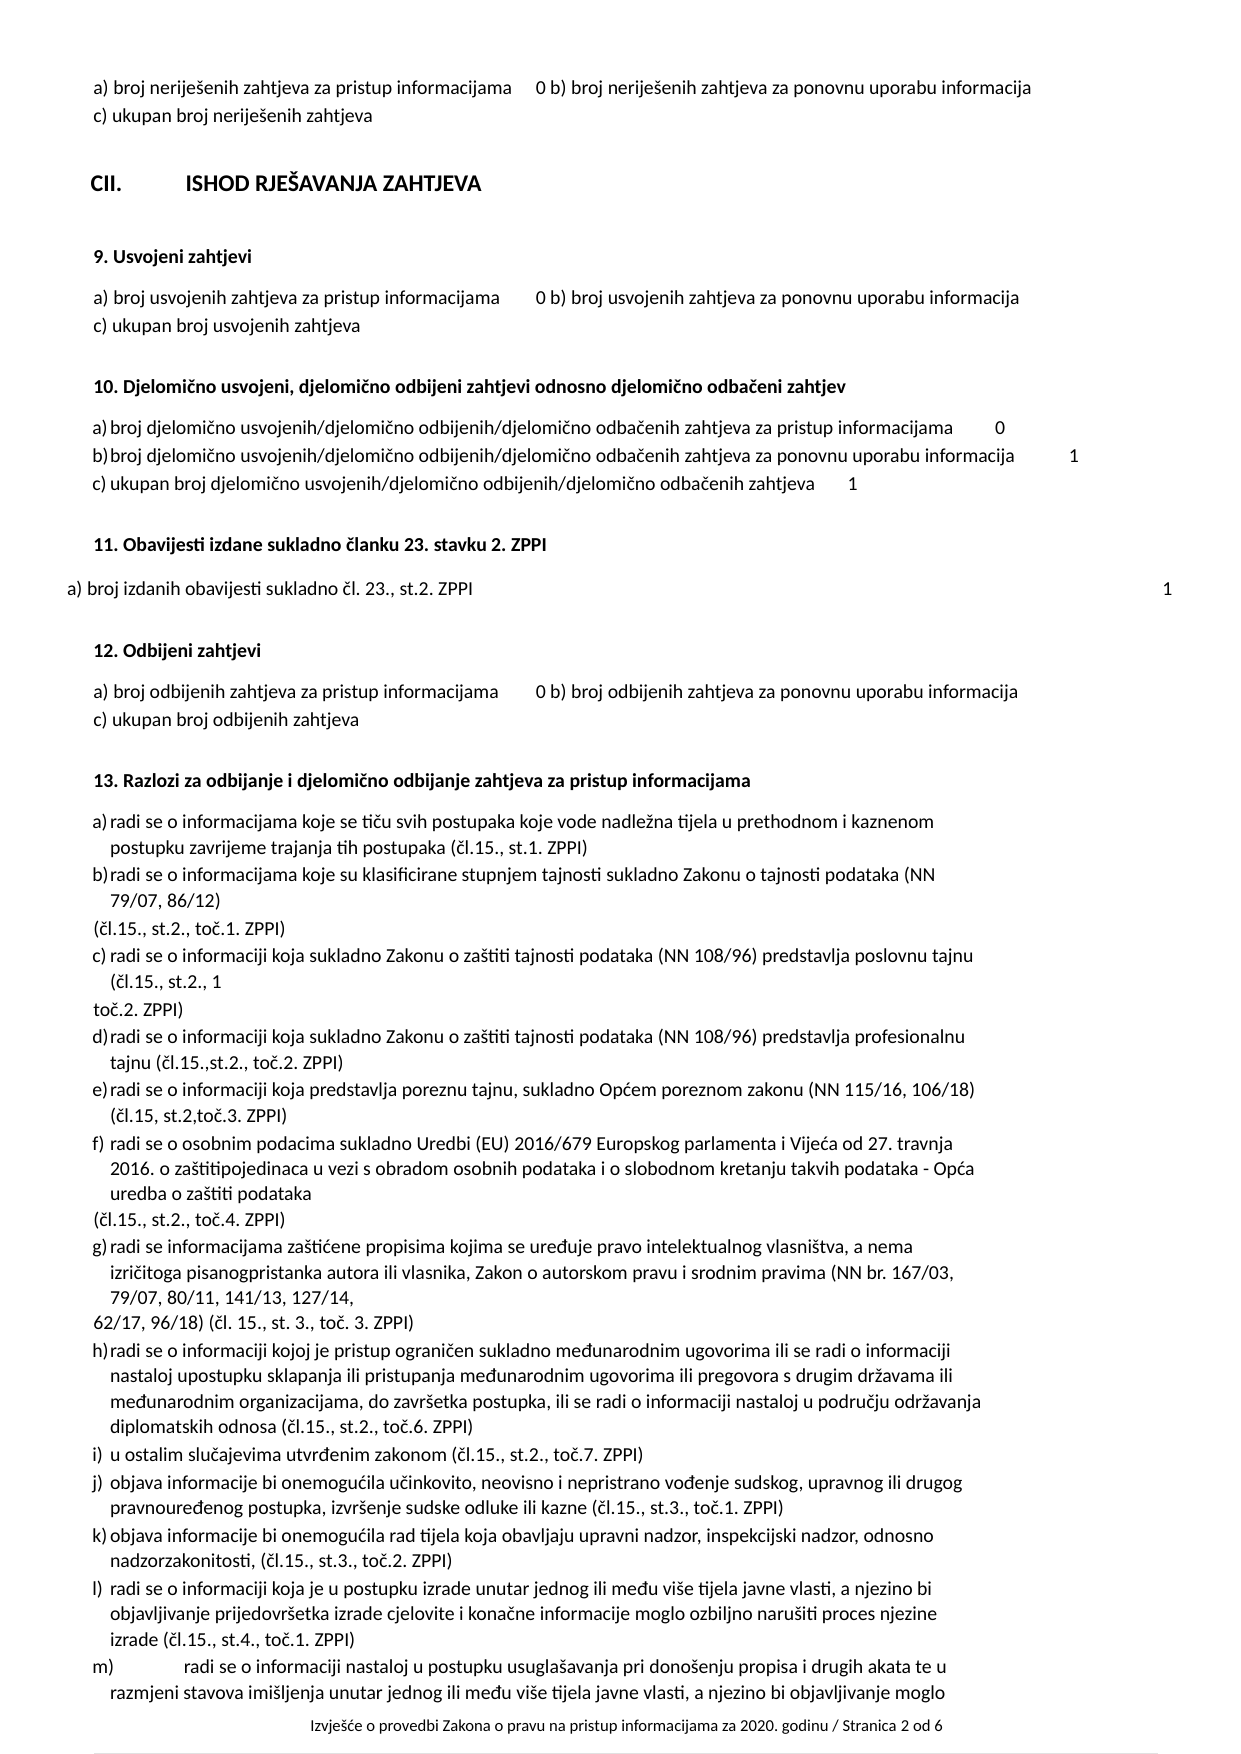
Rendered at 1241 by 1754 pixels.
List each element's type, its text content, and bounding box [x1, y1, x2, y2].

text 12. Odbijeni zahtjevi [93, 638, 1172, 662]
list radi se o informacijama koje se tiču svih postupaka koje vode nadležna tijela u prethodnom i kaznenom postupku zavrijeme trajanja tih postupaka (čl.15., st.1. ZPPI) [92, 809, 984, 859]
text 9. Usvojeni zahtjevi [93, 244, 1172, 268]
list radi se o informaciji koja sukladno Zakonu o zaštiti tajnosti podataka (NN 108/96) predstavlja poslovnu tajnu (čl.15., st.2., 1 [92, 943, 984, 993]
text a) broj usvojenih zahtjeva za pristup informacijama 0 b) broj usvojenih zahtjeva za ponovnu uporabu informacija [93, 285, 1172, 309]
list u ostalim slučajevima utvrđenim zakonom (čl.15., st.2., toč.7. ZPPI) [92, 1442, 984, 1466]
list radi se o informaciji kojoj je pristup ograničen sukladno međunarodnim ugovorima ili se radi o informaciji nastaloj upostupku sklapanja ili pristupanja međunarodnim ugovorima ili pregovora s drugim državama ili međunarodnim organizacijama, do završetka postupka, ili se radi o informaciji nastaloj u području održavanja diplomatskih odnosa (čl.15., st.2., toč.6. ZPPI) [92, 1338, 984, 1438]
text a) broj odbijenih zahtjeva za pristup informacijama 0 b) broj odbijenih zahtjeva za ponovnu uporabu informacija [93, 679, 1172, 703]
text c) ukupan broj neriješenih zahtjeva [93, 103, 1172, 127]
list objava informacije bi onemogućila rad tijela koja obavljaju upravni nadzor, inspekcijski nadzor, odnosno nadzorzakonitosti, (čl.15., st.3., toč.2. ZPPI) [92, 1523, 984, 1572]
text toč.2. ZPPI) [93, 997, 1172, 1021]
list ukupan broj djelomično usvojenih/djelomično odbijenih/djelomično odbačenih zahtjeva 1 [92, 471, 1172, 495]
list radi se o informaciji koja sukladno Zakonu o zaštiti tajnosti podataka (NN 108/96) predstavlja profesionalnu tajnu (čl.15.,st.2., toč.2. ZPPI) [92, 1024, 984, 1074]
list objava informacije bi onemogućila učinkovito, neovisno i nepristrano vođenje sudskog, upravnog ili drugog pravnouređenog postupka, izvršenje sudske odluke ili kazne (čl.15., st.3., toč.1. ZPPI) [92, 1470, 984, 1519]
text (čl.15., st.2., toč.1. ZPPI) [93, 916, 1172, 940]
text a) broj izdanih obavijesti sukladno čl. 23., st.2. ZPPI 1 [6, 573, 1172, 601]
list radi se o informaciji nastaloj u postupku usuglašavanja pri donošenju propisa i drugih akata te u razmjeni stavova imišljenja unutar jednog ili među više tijela javne vlasti, a njezino bi objavljivanje moglo [92, 1654, 984, 1704]
subtitle ISHOD RJEŠAVANJA ZAHTJEVA [90, 168, 1172, 197]
text 10. Djelomično usvojeni, djelomično odbijeni zahtjevi odnosno djelomično odbačeni zahtjev [93, 374, 1172, 398]
text a) broj neriješenih zahtjeva za pristup informacijama 0 b) broj neriješenih zahtjeva za ponovnu uporabu informacija [93, 75, 1172, 99]
list broj djelomično usvojenih/djelomično odbijenih/djelomično odbačenih zahtjeva za ponovnu uporabu informacija 1 [92, 443, 1172, 467]
list radi se o osobnim podacima sukladno Uredbi (EU) 2016/679 Europskog parlamenta i Vijeća od 27. travnja 2016. o zaštitipojedinaca u vezi s obradom osobnih podataka i o slobodnom kretanju takvih podataka - Opća uredba o zaštiti podataka [92, 1131, 984, 1206]
list radi se o informaciji koja predstavlja poreznu tajnu, sukladno Općem poreznom zakonu (NN 115/16, 106/18) (čl.15, st.2,toč.3. ZPPI) [92, 1078, 984, 1127]
list broj djelomično usvojenih/djelomično odbijenih/djelomično odbačenih zahtjeva za pristup informacijama 0 [92, 415, 1172, 439]
text 11. Obavijesti izdane sukladno članku 23. stavku 2. ZPPI [93, 532, 1172, 556]
text 62/17, 96/18) (čl. 15., st. 3., toč. 3. ZPPI) [93, 1310, 1172, 1334]
text 13. Razlozi za odbijanje i djelomično odbijanje zahtjeva za pristup informacijama [93, 768, 1172, 792]
text c) ukupan broj odbijenih zahtjeva [93, 707, 1172, 731]
list radi se o informacijama koje su klasificirane stupnjem tajnosti sukladno Zakonu o tajnosti podataka (NN 79/07, 86/12) [92, 863, 984, 912]
list radi se o informaciji koja je u postupku izrade unutar jednog ili među više tijela javne vlasti, a njezino bi objavljivanje prijedovršetka izrade cjelovite i konačne informacije moglo ozbiljno narušiti proces njezine izrade (čl.15., st.4., toč.1. ZPPI) [92, 1576, 984, 1651]
text (čl.15., st.2., toč.4. ZPPI) [93, 1207, 1172, 1231]
text c) ukupan broj usvojenih zahtjeva [93, 313, 1172, 337]
list radi se informacijama zaštićene propisima kojima se uređuje pravo intelektualnog vlasništva, a nema izričitoga pisanogpristanka autora ili vlasnika, Zakon o autorskom pravu i srodnim pravima (NN br. 167/03, 79/07, 80/11, 141/13, 127/14, [92, 1234, 984, 1309]
